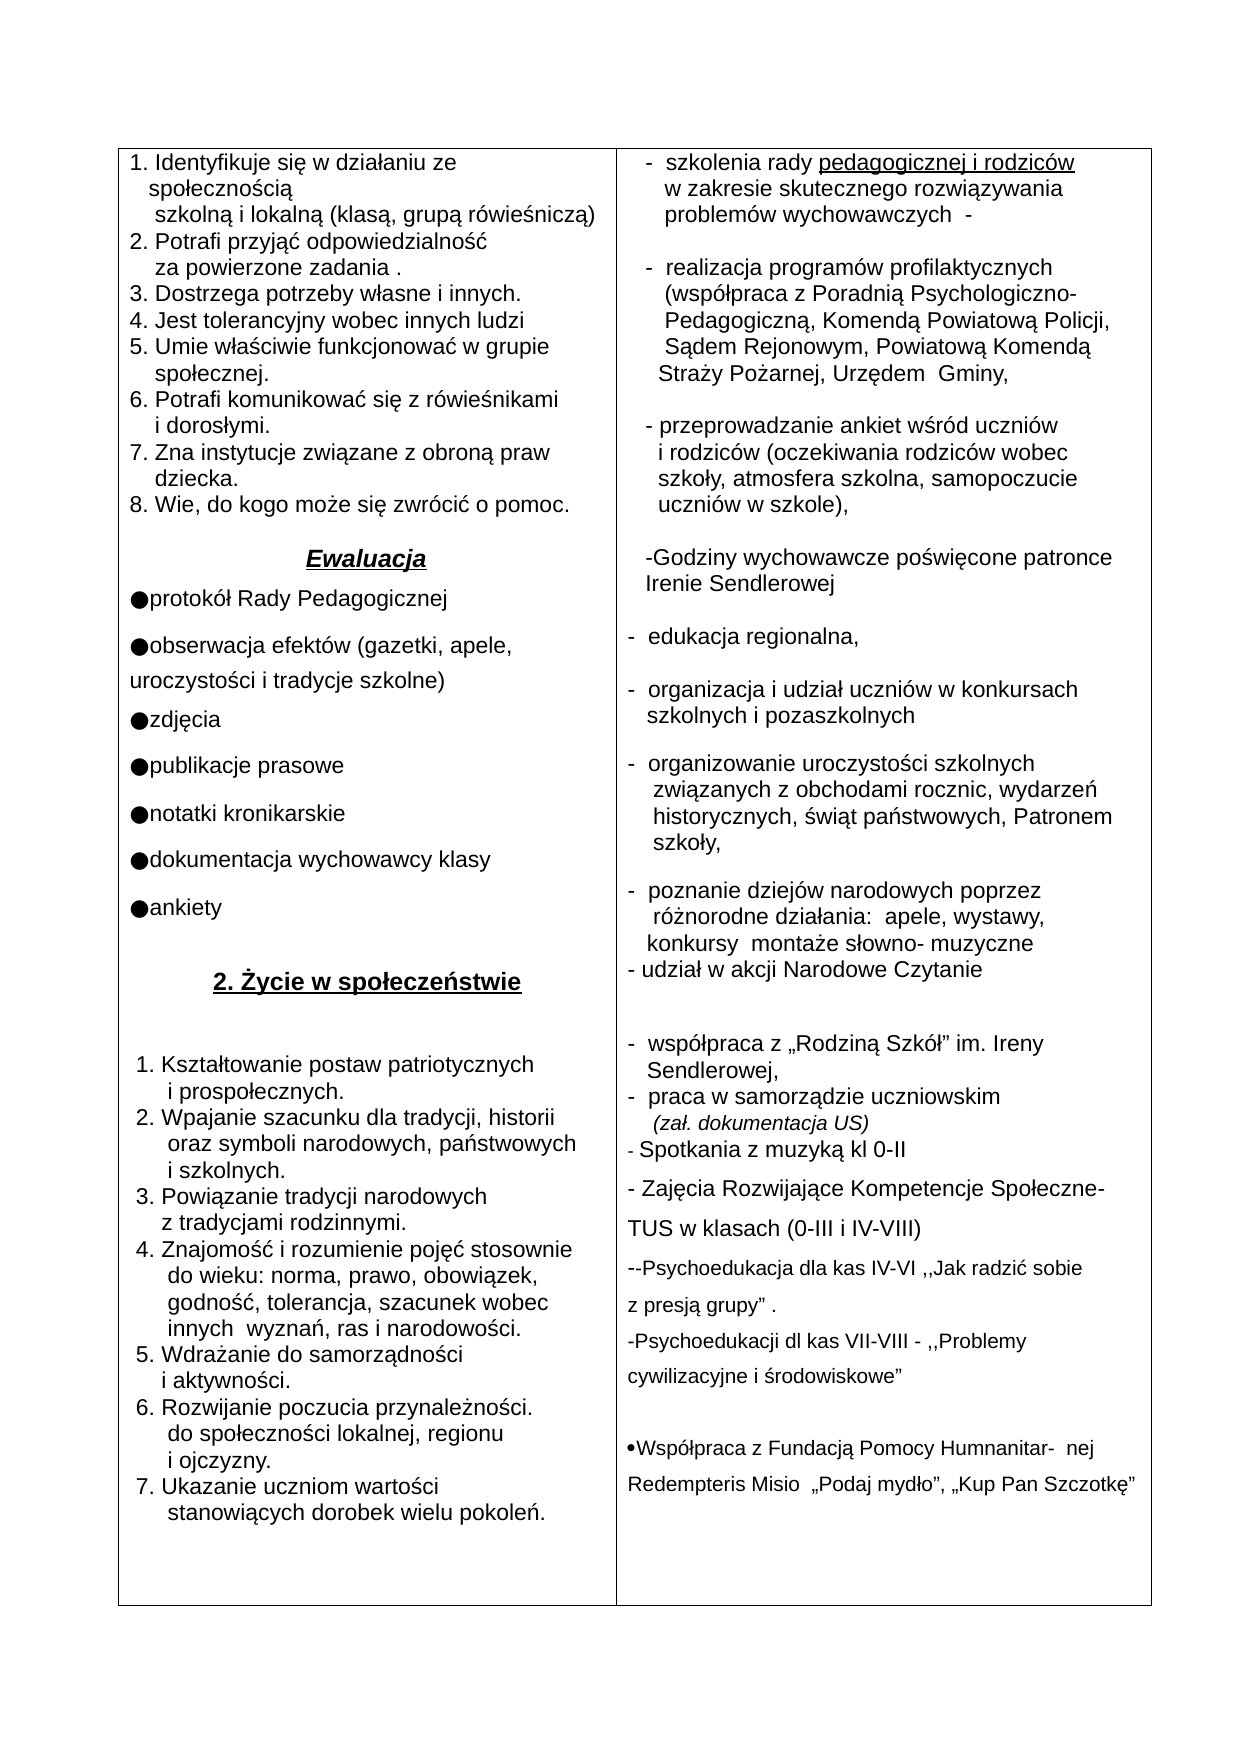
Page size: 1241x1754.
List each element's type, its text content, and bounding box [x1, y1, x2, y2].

table_cell 1. Identyfikuje się w działaniu ze społecznością szkolną i lokalną (klasą, grupą rówieśniczą) 2. Potrafi przyjąć odpowiedzialność za powierzone zadania . 3. Dostrzega potrzeby własne i innych. 4. Jest tolerancyjny wobec innych ludzi 5. Umie właściwie funkcjonować w grupie społecznej. 6. Potrafi komunikować się z rówieśnikami i dorosłymi. 7. Zna instytucje związane z obroną praw dziecka. 8. Wie, do kogo może się zwrócić o pomoc. Ewaluacja protokół Rady Pedagogicznej obserwacja efektów (gazetki, apele, uroczystości i tradycje szkolne) zdjęcia publikacje prasowe notatki kronikarskie dokumentacja wychowawcy klasy ankiety 2. Życie w społeczeństwie 1. Kształtowanie postaw patriotycznych i prospołecznych. 2. Wpajanie szacunku dla tradycji, historii oraz symboli narodowych, państwowych i szkolnych. 3. Powiązanie tradycji narodowych z tradycjami rodzinnymi. 4. Znajomość i rozumienie pojęć stosownie do wieku: norma, prawo, obowiązek, godność, tolerancja, szacunek wobec innych wyznań, ras i narodowości. 5. Wdrażanie do samorządności i aktywności. 6. Rozwijanie poczucia przynależności. do społeczności lokalnej, regionu i ojczyzny. 7. Ukazanie uczniom wartości stanowiących dorobek wielu pokoleń. [119, 149, 616, 1605]
table_cell - szkolenia rady pedagogicznej i rodziców w zakresie skutecznego rozwiązywania problemów wychowawczych - - realizacja programów profilaktycznych (współpraca z Poradnią Psychologiczno- Pedagogiczną, Komendą Powiatową Policji, Sądem Rejonowym, Powiatową Komendą Straży Pożarnej, Urzędem Gminy, - przeprowadzanie ankiet wśród uczniów i rodziców (oczekiwania rodziców wobec szkoły, atmosfera szkolna, samopoczucie uczniów w szkole), -Godziny wychowawcze poświęcone patronce Irenie Sendlerowej - edukacja regionalna, - organizacja i udział uczniów w konkursach szkolnych i pozaszkolnych - organizowanie uroczystości szkolnych związanych z obchodami rocznic, wydarzeń historycznych, świąt państwowych, Patronem szkoły, - poznanie dziejów narodowych poprzez różnorodne działania: apele, wystawy, konkursy montaże słowno- muzyczne - udział w akcji Narodowe Czytanie - współpraca z „Rodziną Szkół” im. Ireny Sendlerowej, - praca w samorządzie uczniowskim (zał. dokumentacja US) - Spotkania z muzyką kl 0-II - Zajęcia Rozwijające Kompetencje Społeczne- TUS w klasach (0-III i IV-VIII) --Psychoedukacja dla kas IV-VI ,,Jak radzić sobie z presją grupy” . -Psychoedukacji dl kas VII-VIII - ,,Problemy cywilizacyjne i środowiskowe” Współpraca z Fundacją Pomocy Humnanitar- nej Redempteris Misio „Podaj mydło”, „Kup Pan Szczotkę” [617, 149, 1151, 1605]
